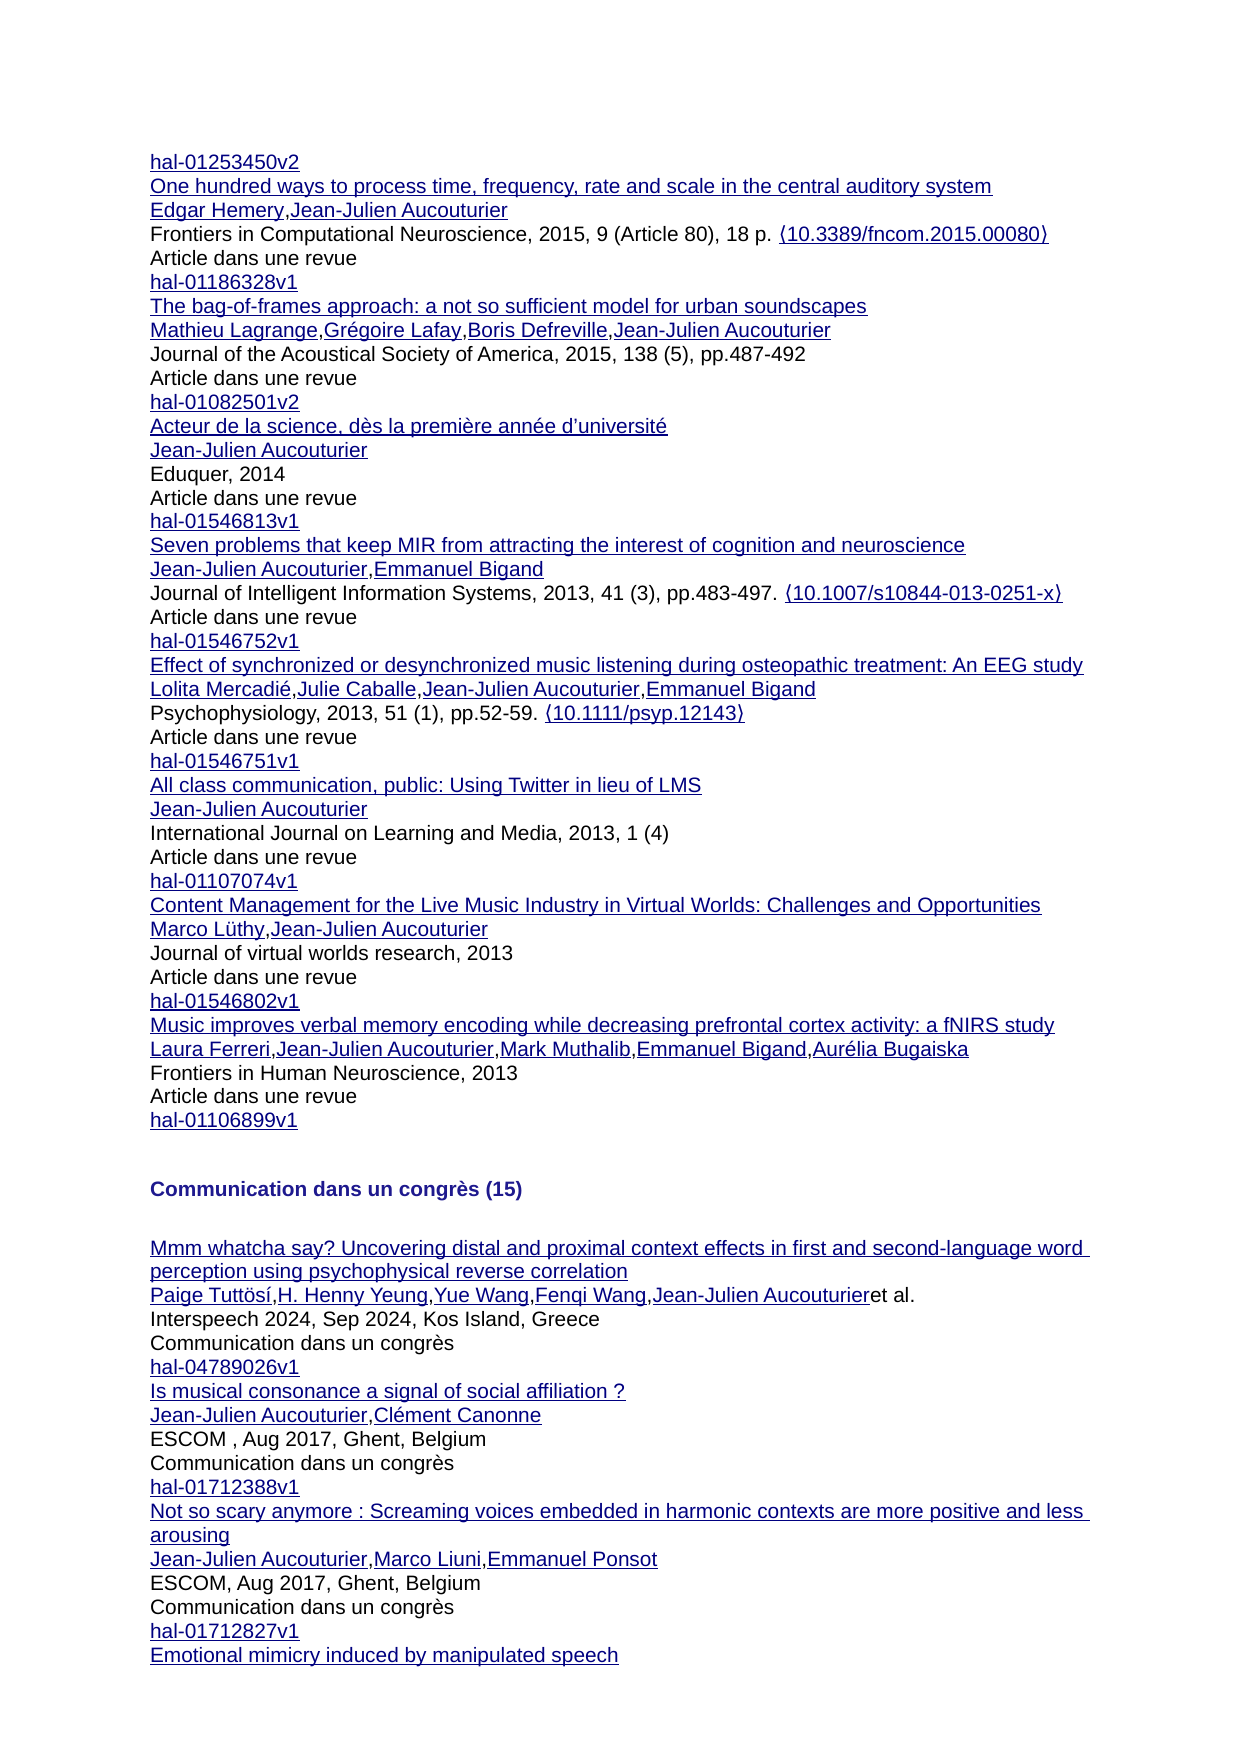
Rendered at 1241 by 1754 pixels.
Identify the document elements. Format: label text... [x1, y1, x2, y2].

table_cell Acteur de la science, dès la première année d’université Jean-Julien Aucouturier Eduquer, 2014 Article dans une revue hal-01546813v1 [150, 414, 1090, 533]
table_header Mmm whatcha say? Uncovering distal and proximal context effects in first and second-language word [150, 1235, 1090, 1256]
table_cell One hundred ways to process time, frequency, rate and scale in the central auditory system Edgar Hemery,Jean-Julien Aucouturier Frontiers in Computational Neuroscience, 2015, 9 (Article 80), 18 p. ⟨10.3389/fncom.2015.00080⟩ Article dans une revue hal-01186328v1 [150, 174, 1090, 294]
table_cell arousing Jean-Julien Aucouturier,Marco Liuni,Emmanuel Ponsot ESCOM, Aug 2017, Ghent, Belgium Communication dans un congrès hal-01712827v1 [150, 1521, 1090, 1643]
table_cell Emotional mimicry induced by manipulated speech [150, 1643, 1090, 1667]
table_cell Not so scary anymore : Screaming voices embedded in harmonic contexts are more positive and less [150, 1499, 1090, 1520]
table_cell All class communication, public: Using Twitter in lieu of LMS Jean-Julien Aucouturier International Journal on Learning and Media, 2013, 1 (4) Article dans une revue hal-01107074v1 [150, 773, 1090, 893]
table_cell Content Management for the Live Music Industry in Virtual Worlds: Challenges and Opportunities Marco Lüthy,Jean-Julien Aucouturier Journal of virtual worlds research, 2013 Article dans une revue hal-01546802v1 [150, 893, 1090, 1012]
subtitle Communication dans un congrès (15) [150, 1177, 1090, 1201]
table_cell The bag-of-frames approach: a not so sufficient model for urban soundscapes Mathieu Lagrange,Grégoire Lafay,Boris Defreville,Jean-Julien Aucouturier Journal of the Acoustical Society of America, 2015, 138 (5), pp.487-492 Article dans une revue hal-01082501v2 [150, 294, 1090, 413]
table_cell Is musical consonance a signal of social affiliation ? Jean-Julien Aucouturier,Clément Canonne ESCOM , Aug 2017, Ghent, Belgium Communication dans un congrès hal-01712388v1 [150, 1379, 1090, 1499]
table_header perception using psychophysical reverse correlation Paige Tuttösí,H. Henny Yeung,Yue Wang,Fenqi Wang,Jean-Julien Aucouturieret al. Interspeech 2024, Sep 2024, Kos Island, Greece Communication dans un congrès hal-04789026v1 [150, 1257, 1090, 1379]
table_cell Music improves verbal memory encoding while decreasing prefrontal cortex activity: a fNIRS study Laura Ferreri,Jean-Julien Aucouturier,Mark Muthalib,Emmanuel Bigand,Aurélia Bugaiska Frontiers in Human Neuroscience, 2013 Article dans une revue hal-01106899v1 [150, 1013, 1090, 1132]
table_cell hal-01253450v2 [150, 150, 1090, 174]
table_cell Seven problems that keep MIR from attracting the interest of cognition and neuroscience Jean-Julien Aucouturier,Emmanuel Bigand Journal of Intelligent Information Systems, 2013, 41 (3), pp.483-497. ⟨10.1007/s10844-013-0251-x⟩ Article dans une revue hal-01546752v1 [150, 533, 1090, 653]
table_cell Effect of synchronized or desynchronized music listening during osteopathic treatment: An EEG study Lolita Mercadié,Julie Caballe,Jean-Julien Aucouturier,Emmanuel Bigand Psychophysiology, 2013, 51 (1), pp.52-59. ⟨10.1111/psyp.12143⟩ Article dans une revue hal-01546751v1 [150, 653, 1090, 773]
